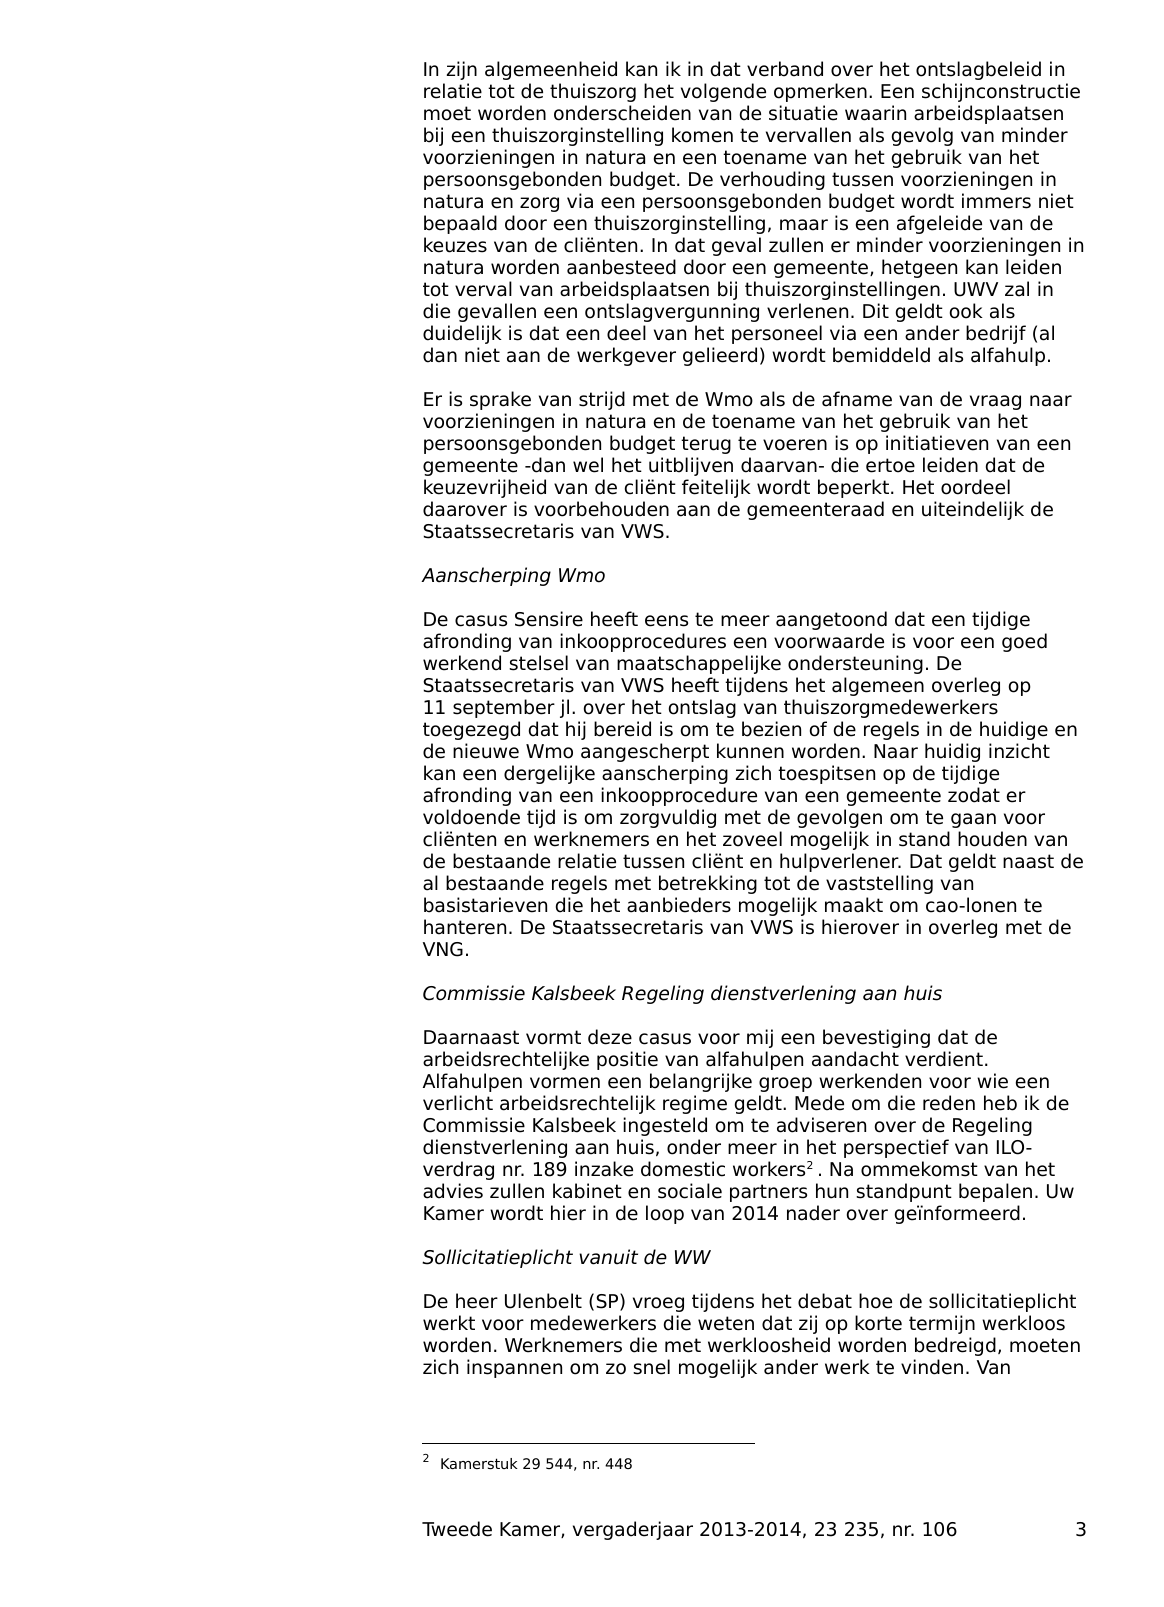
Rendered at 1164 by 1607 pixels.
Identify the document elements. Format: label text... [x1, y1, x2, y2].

text Daarnaast vormt deze casus voor mij een bevestiging dat de arbeidsrechtelijke positie van alfahulpen aandacht verdient. Alfahulpen vormen een belangrijke groep werkenden voor wie een verlicht arbeidsrechtelijk regime geldt. Mede om die reden heb ik de Commissie Kalsbeek ingesteld om te adviseren over de Regeling dienstverlening aan huis, onder meer in het perspectief van ILO-verdrag nr. 189 inzake domestic workers. Na ommekomst van het advies zullen kabinet en sociale partners hun standpunt bepalen. Uw Kamer wordt hier in de loop van 2014 nader over geïnformeerd. [422, 1027, 1087, 1225]
text In zijn algemeenheid kan ik in dat verband over het ontslagbeleid in relatie tot de thuiszorg het volgende opmerken. Een schijnconstructie moet worden onderscheiden van de situatie waarin arbeidsplaatsen bij een thuiszorginstelling komen te vervallen als gevolg van minder voorzieningen in natura en een toename van het gebruik van het persoonsgebonden budget. De verhouding tussen voorzieningen in natura en zorg via een persoonsgebonden budget wordt immers niet bepaald door een thuiszorginstelling, maar is een afgeleide van de keuzes van de cliënten. In dat geval zullen er minder voorzieningen in natura worden aanbesteed door een gemeente, hetgeen kan leiden tot verval van arbeidsplaatsen bij thuiszorginstellingen. UWV zal in die gevallen een ontslagvergunning verlenen. Dit geldt ook als duidelijk is dat een deel van het personeel via een ander bedrijf (al dan niet aan de werkgever gelieerd) wordt bemiddeld als alfahulp. [422, 59, 1087, 367]
text De heer Ulenbelt (SP) vroeg tijdens het debat hoe de sollicitatieplicht werkt voor medewerkers die weten dat zij op korte termijn werkloos worden. Werknemers die met werkloosheid worden bedreigd, moeten zich inspannen om zo snel mogelijk ander werk te vinden. Van [422, 1291, 1087, 1379]
subtitle Sollicitatieplicht vanuit de WW [422, 1247, 1087, 1269]
subtitle Commissie Kalsbeek Regeling dienstverlening aan huis [422, 983, 1087, 1005]
subtitle Aanscherping Wmo [422, 565, 1087, 587]
text Er is sprake van strijd met de Wmo als de afname van de vraag naar voorzieningen in natura en de toename van het gebruik van het persoonsgebonden budget terug te voeren is op initiatieven van een gemeente -dan wel het uitblijven daarvan- die ertoe leiden dat de keuzevrijheid van de cliënt feitelijk wordt beperkt. Het oordeel daarover is voorbehouden aan de gemeenteraad en uiteindelijk de Staatssecretaris van VWS. [422, 389, 1087, 543]
text De casus Sensire heeft eens te meer aangetoond dat een tijdige afronding van inkoopprocedures een voorwaarde is voor een goed werkend stelsel van maatschappelijke ondersteuning. De Staatssecretaris van VWS heeft tijdens het algemeen overleg op 11 september jl. over het ontslag van thuiszorgmedewerkers toegezegd dat hij bereid is om te bezien of de regels in de huidige en de nieuwe Wmo aangescherpt kunnen worden. Naar huidig inzicht kan een dergelijke aanscherping zich toespitsen op de tijdige afronding van een inkoopprocedure van een gemeente zodat er voldoende tijd is om zorgvuldig met de gevolgen om te gaan voor cliënten en werknemers en het zoveel mogelijk in stand houden van de bestaande relatie tussen cliënt en hulpverlener. Dat geldt naast de al bestaande regels met betrekking tot de vaststelling van basistarieven die het aanbieders mogelijk maakt om cao-lonen te hanteren. De Staatssecretaris van VWS is hierover in overleg met de VNG. [422, 609, 1087, 961]
text Kamerstuk 29 544, nr. 448 [422, 1452, 1087, 1474]
